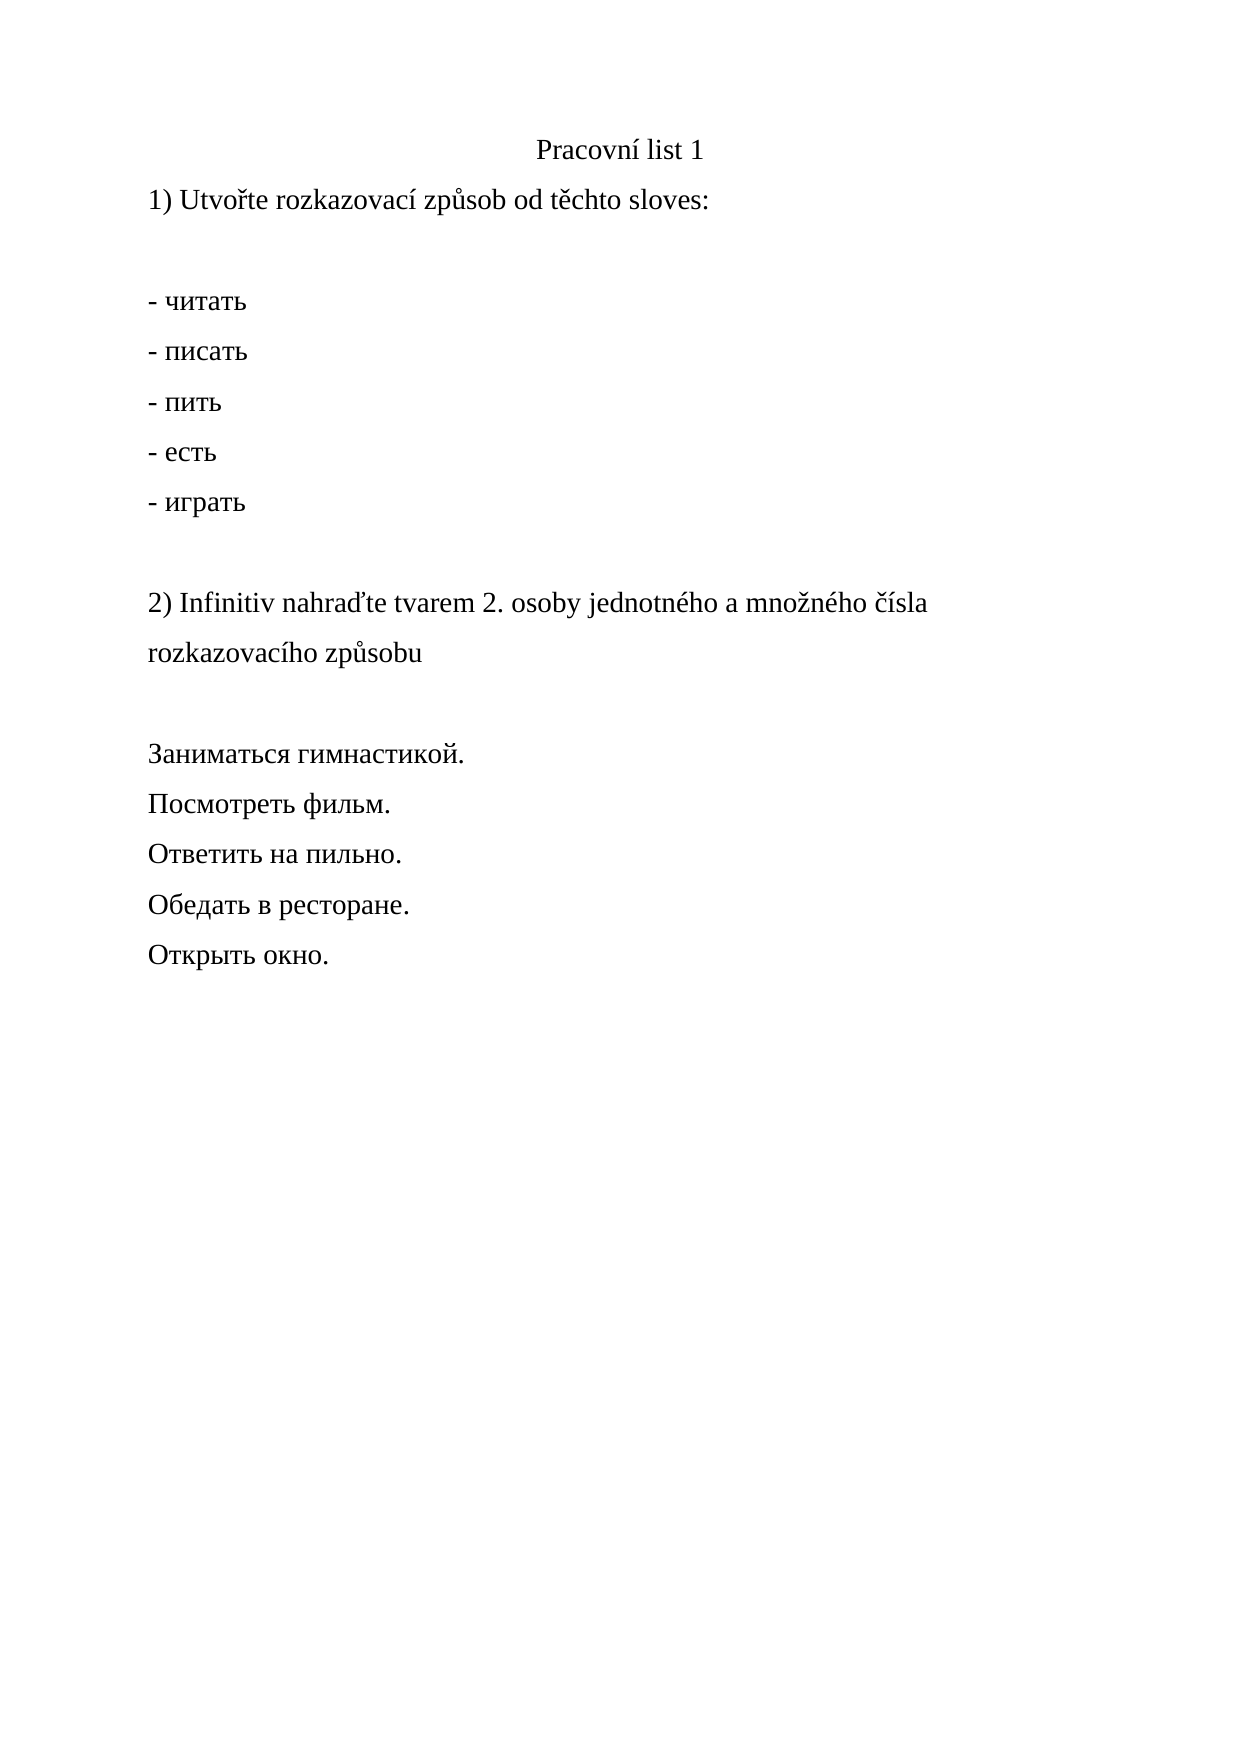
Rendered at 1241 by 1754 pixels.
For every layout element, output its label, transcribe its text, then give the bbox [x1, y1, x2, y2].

text Посмотреть фильм. [148, 786, 1093, 820]
text - играть [148, 484, 1093, 518]
text Открыть окно. [148, 937, 1093, 971]
text - читать [148, 283, 1093, 317]
text - пить [148, 384, 1093, 417]
text Обедать в ресторане. [148, 887, 1093, 920]
text 1) Utvořte rozkazovací způsob od těchto sloves: [148, 182, 1093, 216]
text Заниматься гимнастикой. [148, 736, 1093, 769]
text Pracovní list 1 [148, 132, 1093, 166]
text - есть [148, 434, 1093, 468]
text Ответить на пильно. [148, 837, 1093, 870]
text 2) Infinitiv nahraďte tvarem 2. osoby jednotného a množného čísla rozkazovacího způsobu [148, 585, 1093, 669]
text - писать [148, 333, 1093, 367]
